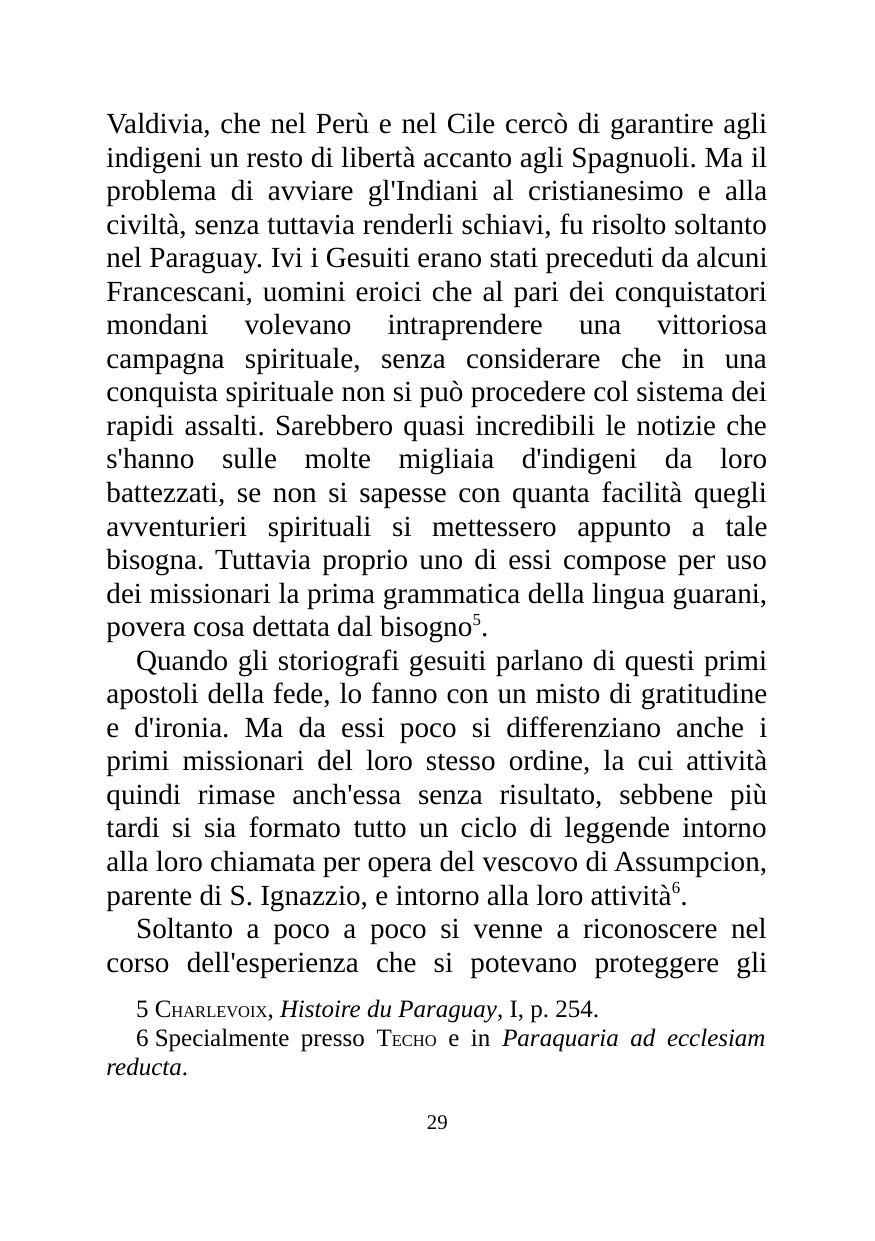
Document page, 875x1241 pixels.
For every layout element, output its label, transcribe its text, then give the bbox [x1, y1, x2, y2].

text Soltanto a poco a poco si venne a riconoscere nel corso dell'esperienza che si potevano proteggere gli [106, 911, 768, 978]
text Valdivia, che nel Perù e nel Cile cercò di garantire agli indigeni un resto di libertà accanto agli Spagnuoli. Ma il problema di avviare gl'Indiani al cristianesimo e alla civiltà, senza tuttavia renderli schiavi, fu risolto soltanto nel Paraguay. Ivi i Gesuiti erano stati preceduti da alcuni Francescani, uomini eroici che al pari dei conquistatori mondani volevano intraprendere una vittoriosa campagna spirituale, senza considerare che in una conquista spirituale non si può procedere col sistema dei rapidi assalti. Sarebbero quasi incredibili le notizie che s'hanno sulle molte migliaia d'indigeni da loro battezzati, se non si sapesse con quanta facilità quegli avventurieri spirituali si mettessero appunto a tale bisogna. Tuttavia proprio uno di essi compose per uso dei missionari la prima grammatica della lingua guarani, povera cosa dettata dal bisogno. [106, 106, 768, 643]
text Charlevoix, Histoire du Paraguay, I, p. 254. [106, 994, 768, 1023]
text Quando gli storiografi gesuiti parlano di questi primi apostoli della fede, lo fanno con un misto di gratitudine e d'ironia. Ma da essi poco si differenziano anche i primi missionari del loro stesso ordine, la cui attività quindi rimase anch'essa senza risultato, sebbene più tardi si sia formato tutto un ciclo di leggende intorno alla loro chiamata per opera del vescovo di Assumpcion, parente di S. Ignazzio, e intorno alla loro attività. [106, 643, 768, 911]
text Specialmente presso Techo e in Paraquaria ad ecclesiam reducta. [106, 1023, 768, 1080]
